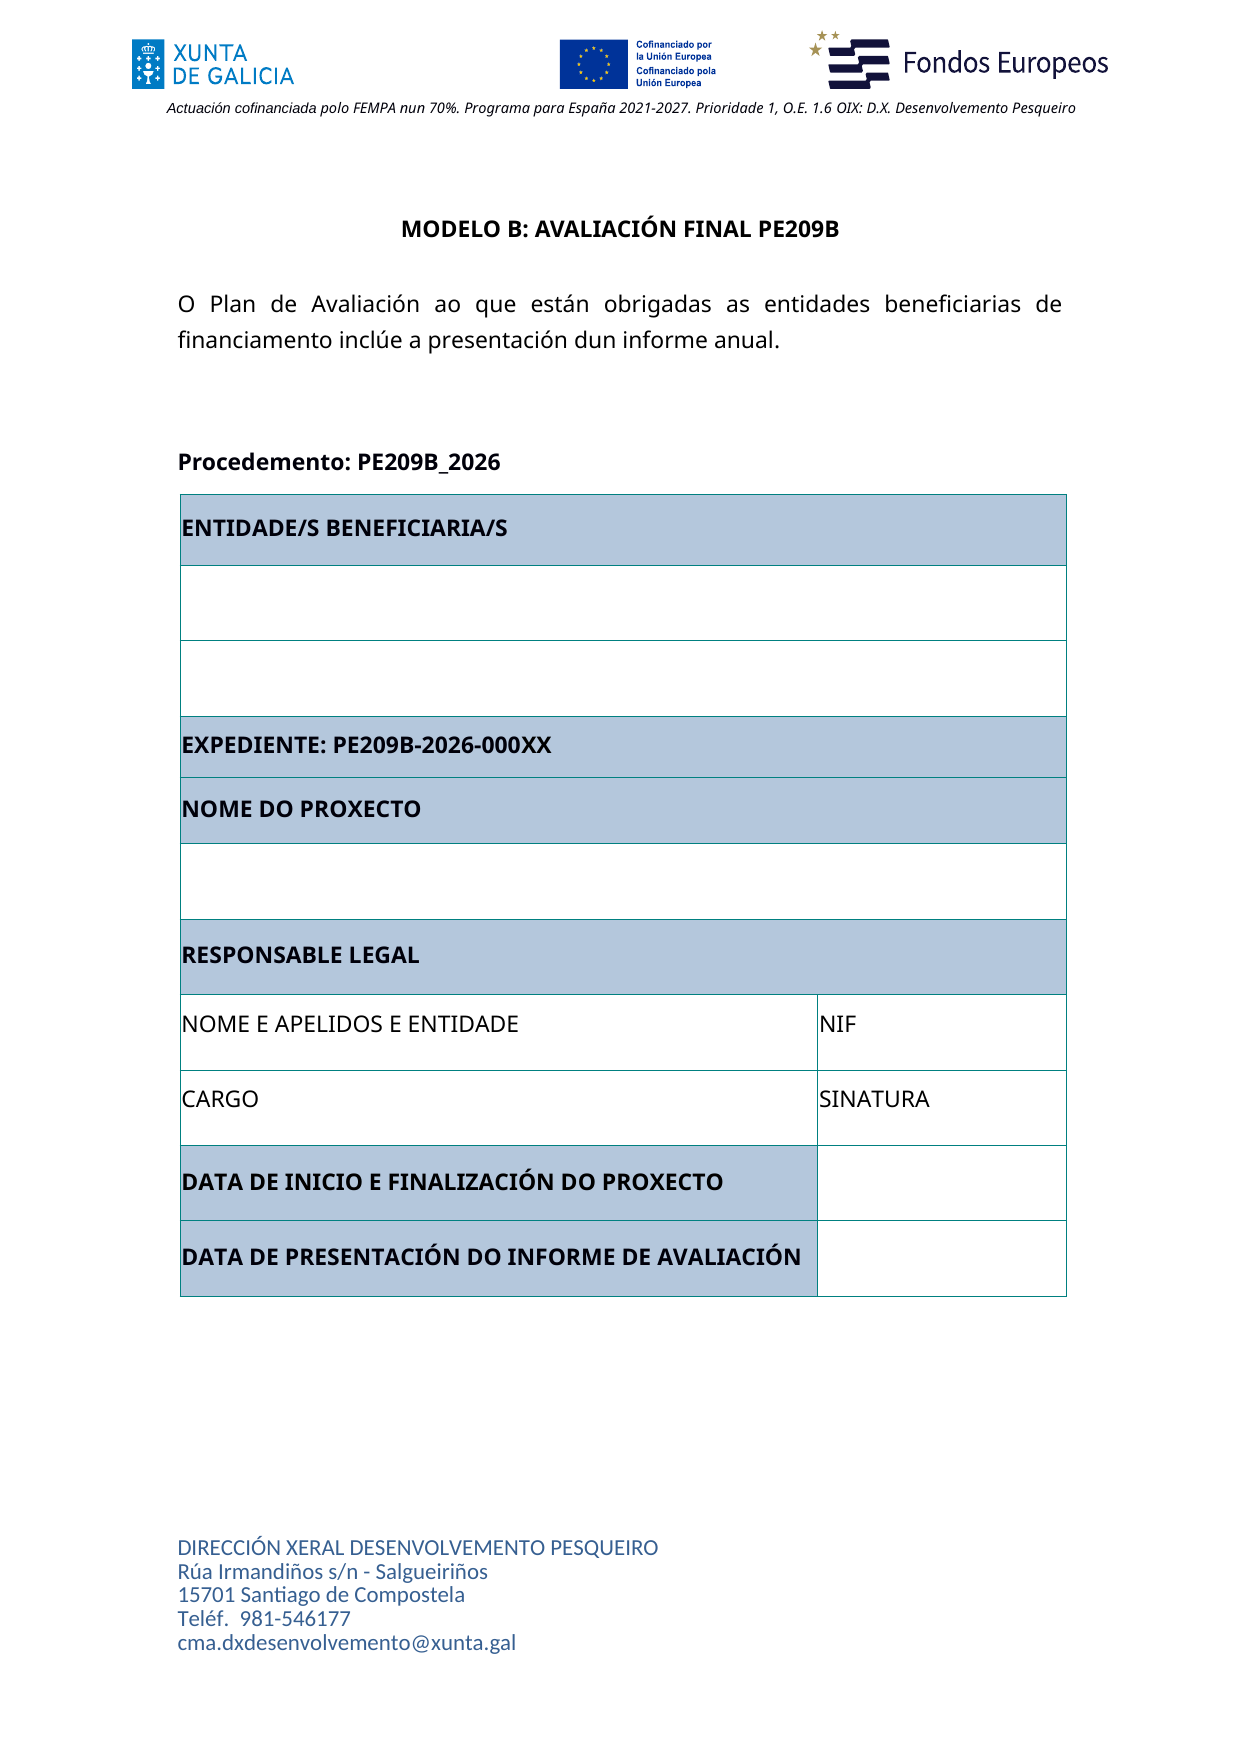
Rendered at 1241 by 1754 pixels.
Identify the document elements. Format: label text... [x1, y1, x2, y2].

table_cell [181, 844, 1066, 919]
table_cell DATA DE INICIO E FINALIZACIÓN DO PROXECTO [181, 1146, 817, 1220]
table_cell EXPEDIENTE: PE209B-2026-000XX [181, 717, 1066, 777]
table_cell RESPONSABLE LEGAL [181, 920, 1066, 994]
table_cell NOME E APELIDOS E ENTIDADE [181, 995, 817, 1069]
table_cell [818, 1221, 1066, 1296]
table_cell CARGO [181, 1071, 817, 1145]
table_cell NOME DO PROXECTO [181, 778, 1066, 843]
table_cell [181, 566, 1066, 640]
text O Plan de Avaliación ao que están obrigadas as entidades beneficiarias de financiamento inclúe a presentación dun informe anual. [177, 288, 1063, 355]
table_cell SINATURA [818, 1071, 1066, 1145]
text Procedemento: PE209B_2026 [177, 445, 1063, 477]
text MODELO B: AVALIACIÓN FINAL PE209B [177, 213, 1063, 244]
table_cell NIF [818, 995, 1066, 1069]
table_cell [818, 1146, 1066, 1220]
table_cell [181, 641, 1066, 716]
table_header ENTIDADE/S BENEFICIARIA/S [181, 495, 1066, 565]
table_cell DATA DE PRESENTACIÓN DO INFORME DE AVALIACIÓN [181, 1221, 817, 1296]
